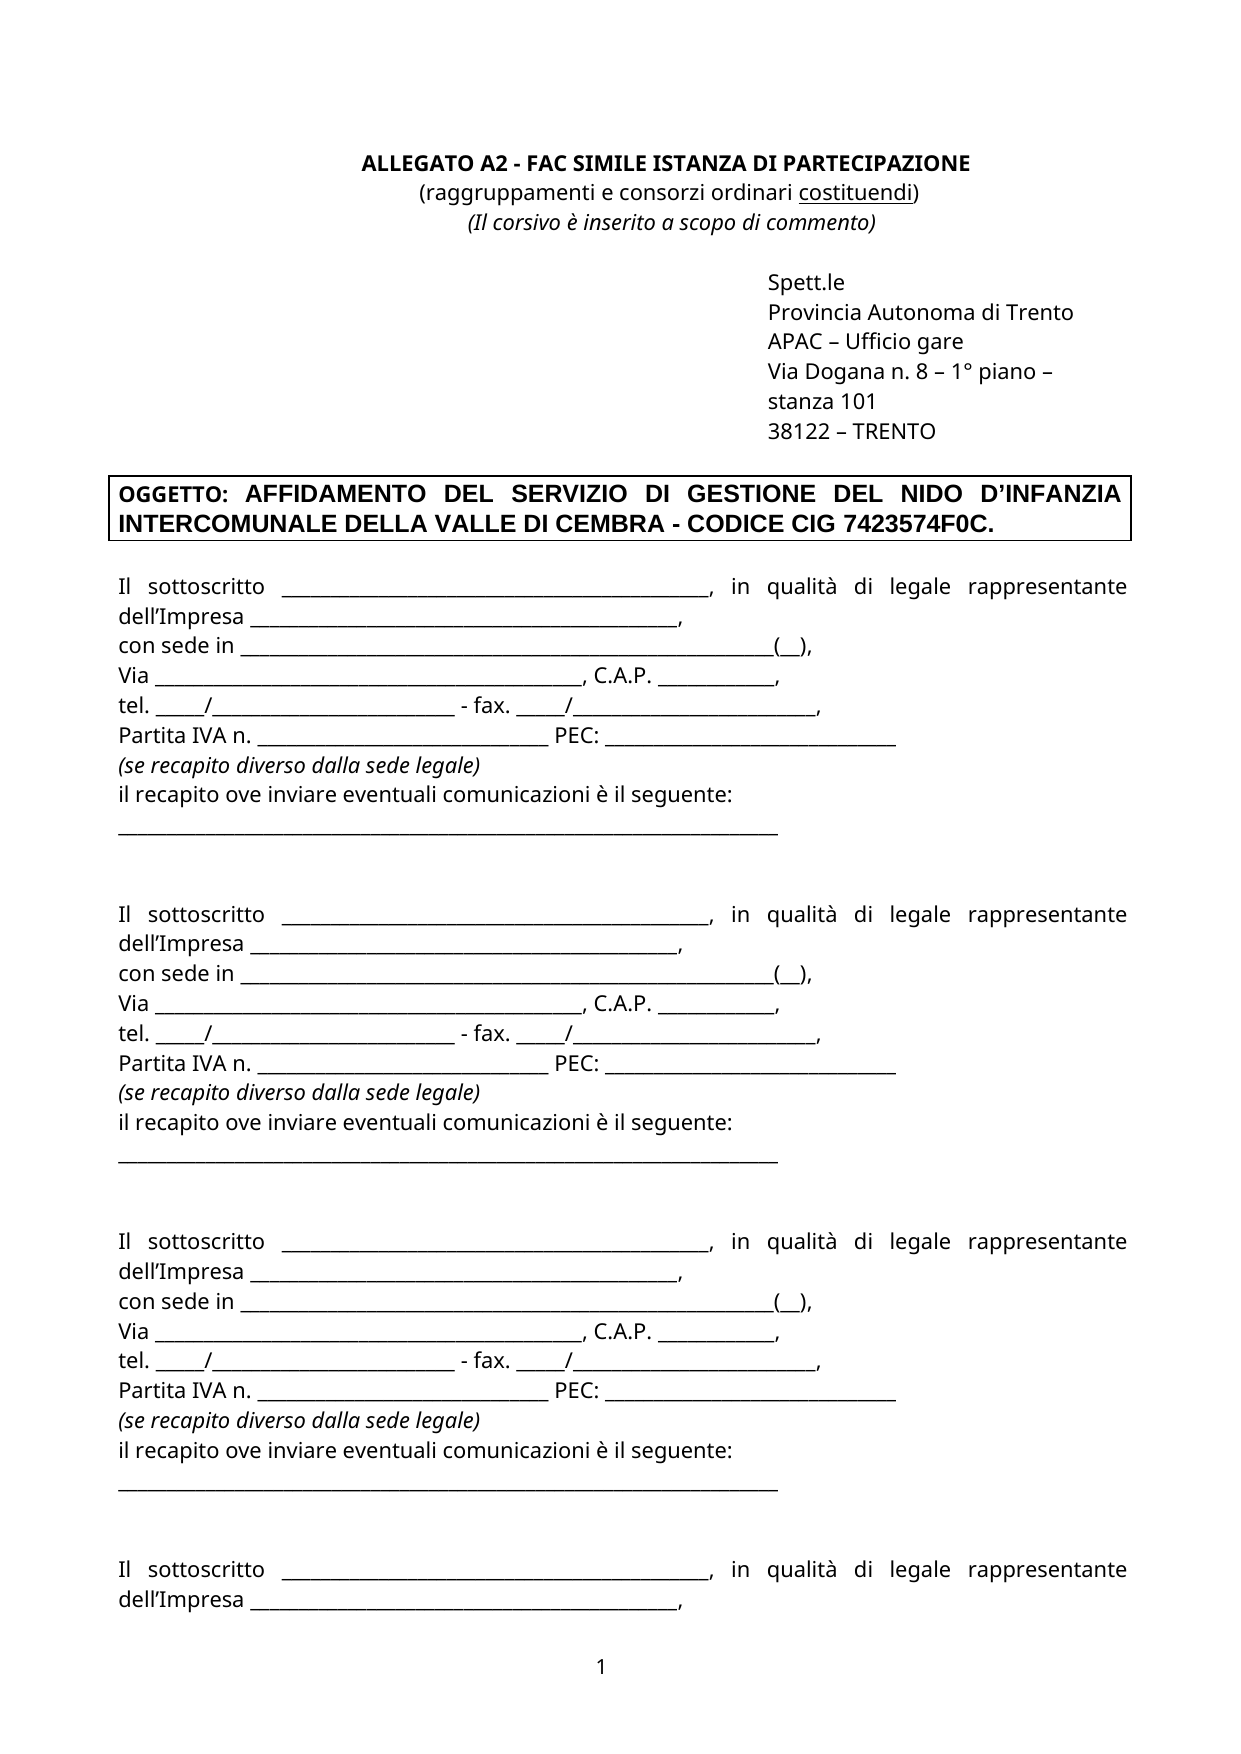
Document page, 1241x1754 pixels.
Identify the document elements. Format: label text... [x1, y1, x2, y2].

text (raggruppamenti e consorzi ordinari costituendi) [118, 177, 1226, 207]
text il recapito ove inviare eventuali comunicazioni è il seguente: [118, 1435, 1122, 1465]
text (se recapito diverso dalla sede legale) [118, 1405, 1122, 1435]
text Il sottoscritto ____________________________________________, in qualità di legale rappresentante dell’Impresa ____________________________________________, [118, 1554, 1128, 1614]
text Provincia Autonoma di Trento [768, 297, 1122, 326]
text tel. _____/_________________________ - fax. _____/_________________________, [118, 1018, 1128, 1048]
text tel. _____/_________________________ - fax. _____/_________________________, [118, 690, 1128, 720]
text Partita IVA n. ______________________________ PEC: ______________________________ [118, 1048, 1128, 1077]
text (se recapito diverso dalla sede legale) [118, 1077, 1122, 1107]
text ALLEGATO A2 - FAC SIMILE ISTANZA DI PARTECIPAZIONE [118, 148, 1226, 177]
text con sede in _______________________________________________________(__), [118, 1286, 1128, 1316]
text il recapito ove inviare eventuali comunicazioni è il seguente: [118, 779, 1122, 809]
text Via ____________________________________________, C.A.P. ____________, [118, 1316, 1128, 1346]
text il recapito ove inviare eventuali comunicazioni è il seguente: [118, 1107, 1122, 1137]
text Partita IVA n. ______________________________ PEC: ______________________________ [118, 1375, 1128, 1405]
text con sede in _______________________________________________________(__), [118, 631, 1128, 660]
text Via ____________________________________________, C.A.P. ____________, [118, 988, 1128, 1018]
text Il sottoscritto ____________________________________________, in qualità di legale rappresentante dell’Impresa ____________________________________________, [118, 571, 1128, 631]
text ____________________________________________________________________ [118, 809, 1122, 839]
text APAC – Ufficio gare [768, 326, 1122, 356]
subtitle Spett.le [768, 267, 1122, 297]
text Il sottoscritto ____________________________________________, in qualità di legale rappresentante dell’Impresa ____________________________________________, [118, 1226, 1128, 1286]
text ____________________________________________________________________ [118, 1137, 1122, 1167]
text ____________________________________________________________________ [118, 1465, 1122, 1494]
text Il sottoscritto ____________________________________________, in qualità di legale rappresentante dell’Impresa ____________________________________________, [118, 899, 1128, 958]
text (Il corsivo è inserito a scopo di commento) [118, 207, 1226, 237]
subtitle 38122 – TRENTO [768, 416, 1122, 446]
text Via ____________________________________________, C.A.P. ____________, [118, 660, 1128, 690]
text OGGETTO: AFFIDAMENTO DEL SERVIZIO DI GESTIONE DEL NIDO D’INFANZIA INTERCOMUNALE DELLA VALLE DI CEMBRA - CODICE CIG 7423574F0C. [110, 477, 1130, 540]
text tel. _____/_________________________ - fax. _____/_________________________, [118, 1346, 1128, 1375]
text con sede in _______________________________________________________(__), [118, 958, 1128, 988]
text Partita IVA n. ______________________________ PEC: ______________________________ [118, 720, 1128, 750]
subtitle Via Dogana n. 8 – 1° piano – stanza 101 [768, 356, 1122, 416]
text (se recapito diverso dalla sede legale) [118, 750, 1122, 779]
